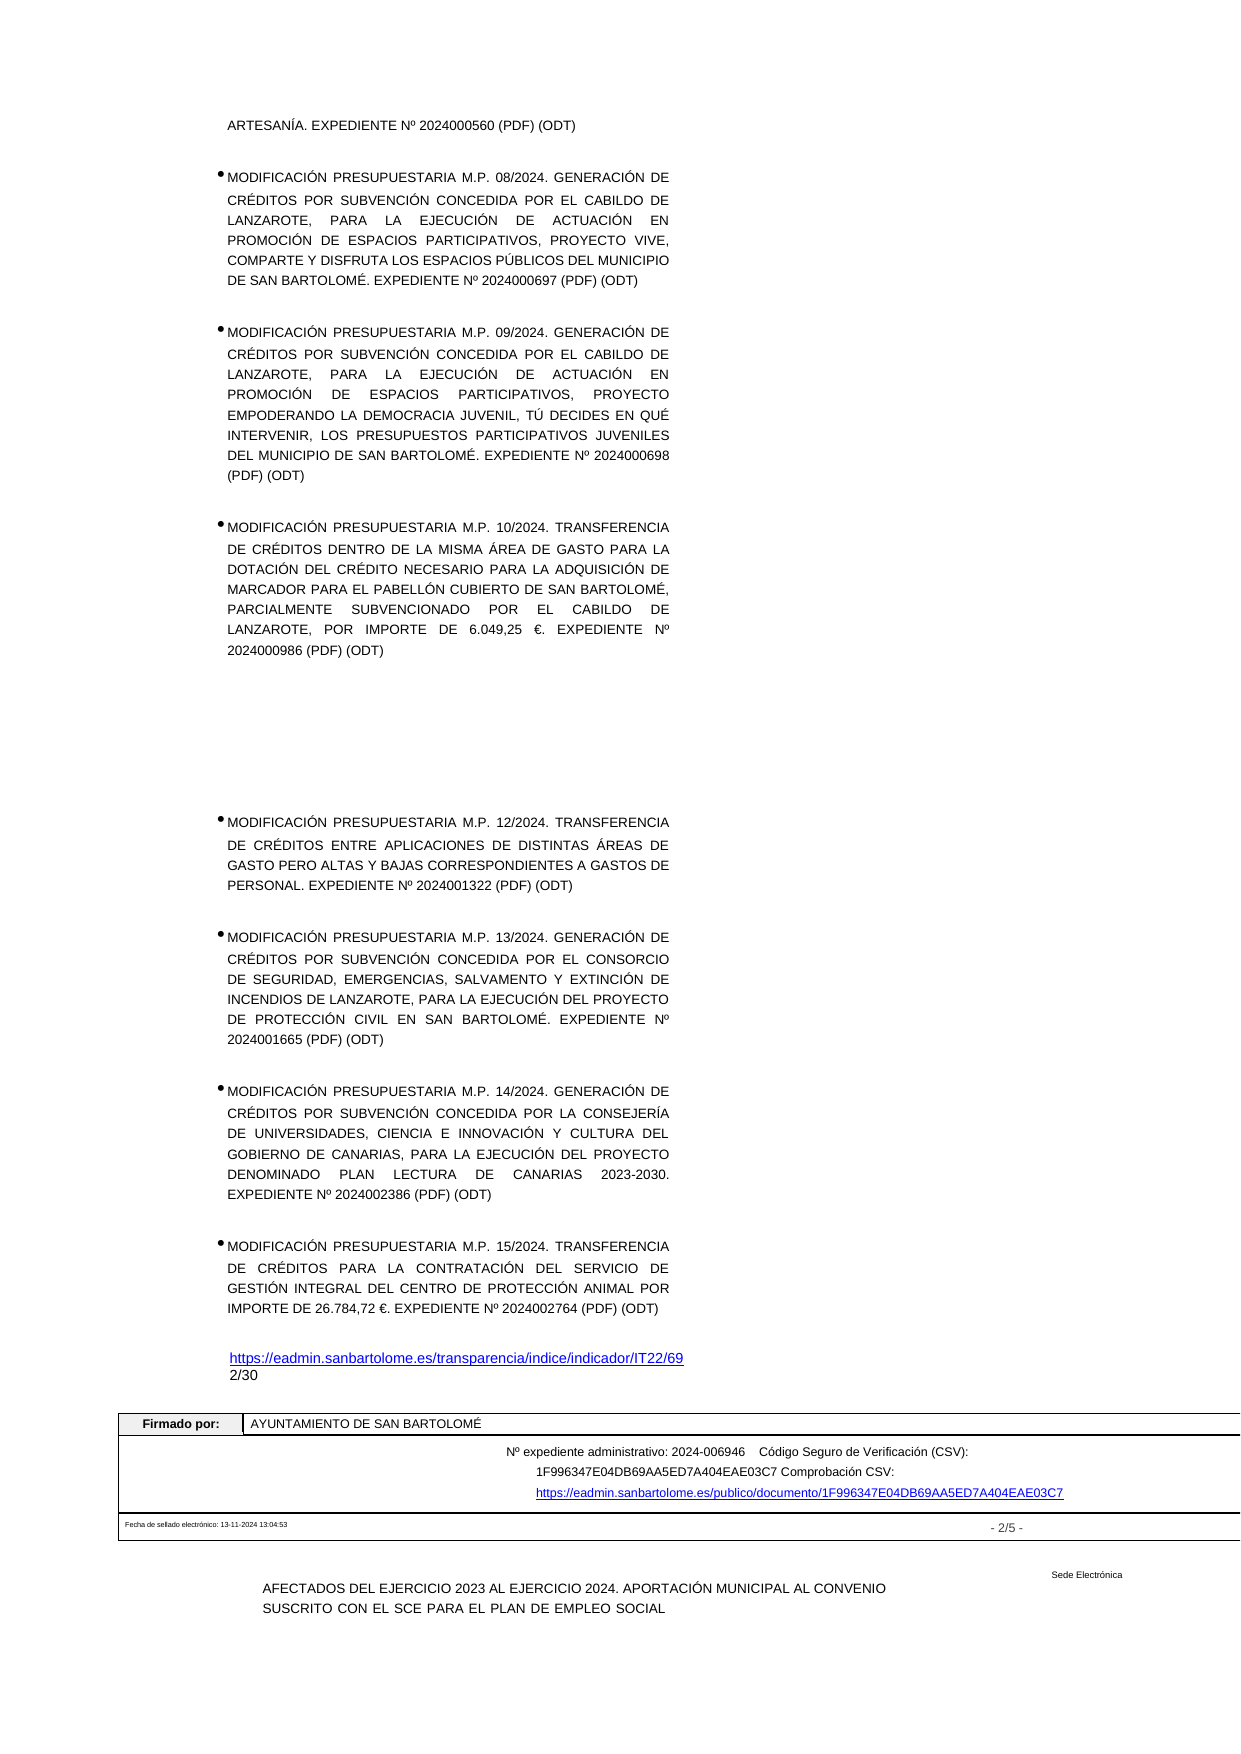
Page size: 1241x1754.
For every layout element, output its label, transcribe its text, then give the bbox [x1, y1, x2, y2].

text https://eadmin.sanbartolome.es/transparencia/indice/indicador/IT22/69 2/30 [229, 1350, 1122, 1384]
table_cell Fecha de sellado electrónico: 13-11-2024 13:04:53 - 2/5 - Fecha de emisión de esta copia: 13-11-2024 13:04:54 [119, 1514, 1240, 1540]
table_header Firmado por: [119, 1414, 242, 1432]
text SUSCRITO CON EL SCE PARA EL PLAN DE EMPLEO SOCIAL [262, 1601, 666, 1616]
text Sede Electrónica [118, 1570, 1122, 1581]
list MODIFICACIÓN PRESUPUESTARIA M.P. 14/2024. GENERACIÓN DE CRÉDITOS POR SUBVENCIÓN CONCEDIDA POR LA CONSEJERÍA DE UNIVERSIDADES, CIENCIA E INNOVACIÓN Y CULTURA DEL GOBIERNO DE CANARIAS, PARA LA EJECUCIÓN DEL PROYECTO DENOMINADO PLAN LECTURA DE CANARIAS 2023-2030. EXPEDIENTE Nº 2024002386 (PDF) (ODT) [217, 1081, 669, 1202]
list ARTESANÍA. EXPEDIENTE Nº 2024000560 (PDF) (ODT) [217, 118, 669, 134]
list MODIFICACIÓN PRESUPUESTARIA M.P. 09/2024. GENERACIÓN DE CRÉDITOS POR SUBVENCIÓN CONCEDIDA POR EL CABILDO DE LANZAROTE, PARA LA EJECUCIÓN DE ACTUACIÓN EN PROMOCIÓN DE ESPACIOS PARTICIPATIVOS, PROYECTO EMPODERANDO LA DEMOCRACIA JUVENIL, TÚ DECIDES EN QUÉ INTERVENIR, LOS PRESUPUESTOS PARTICIPATIVOS JUVENILES DEL MUNICIPIO DE SAN BARTOLOMÉ. EXPEDIENTE Nº 2024000698 (PDF) (ODT) [217, 321, 669, 483]
list MODIFICACIÓN PRESUPUESTARIA M.P. 12/2024. TRANSFERENCIA DE CRÉDITOS ENTRE APLICACIONES DE DISTINTAS ÁREAS DE GASTO PERO ALTAS Y BAJAS CORRESPONDIENTES A GASTOS DE PERSONAL. EXPEDIENTE Nº 2024001322 (PDF) (ODT) [217, 812, 669, 893]
table_header AYUNTAMIENTO DE SAN BARTOLOMÉ [244, 1414, 1240, 1434]
list MODIFICACIÓN PRESUPUESTARIA M.P. 08/2024. GENERACIÓN DE CRÉDITOS POR SUBVENCIÓN CONCEDIDA POR EL CABILDO DE LANZAROTE, PARA LA EJECUCIÓN DE ACTUACIÓN EN PROMOCIÓN DE ESPACIOS PARTICIPATIVOS, PROYECTO VIVE, COMPARTE Y DISFRUTA LOS ESPACIOS PÚBLICOS DEL MUNICIPIO DE SAN BARTOLOMÉ. EXPEDIENTE Nº 2024000697 (PDF) (ODT) [217, 167, 669, 288]
text AFECTADOS DEL EJERCICIO 2023 AL EJERCICIO 2024. APORTACIÓN MUNICIPAL AL CONVENIO [262, 1581, 1122, 1596]
list MODIFICACIÓN PRESUPUESTARIA M.P. 13/2024. GENERACIÓN DE CRÉDITOS POR SUBVENCIÓN CONCEDIDA POR EL CONSORCIO DE SEGURIDAD, EMERGENCIAS, SALVAMENTO Y EXTINCIÓN DE INCENDIOS DE LANZAROTE, PARA LA EJECUCIÓN DEL PROYECTO DE PROTECCIÓN CIVIL EN SAN BARTOLOMÉ. EXPEDIENTE Nº 2024001665 (PDF) (ODT) [217, 926, 669, 1047]
table_cell Nº expediente administrativo: 2024-006946 Código Seguro de Verificación (CSV): 1F996347E04DB69AA5ED7A404EAE03C7 Comprobación CSV: https://eadmin.sanbartolome.es/publico/documento/1F996347E04DB69AA5ED7A404EAE03C7 [119, 1436, 1240, 1512]
list MODIFICACIÓN PRESUPUESTARIA M.P. 15/2024. TRANSFERENCIA DE CRÉDITOS PARA LA CONTRATACIÓN DEL SERVICIO DE GESTIÓN INTEGRAL DEL CENTRO DE PROTECCIÓN ANIMAL POR IMPORTE DE 26.784,72 €. EXPEDIENTE Nº 2024002764 (PDF) (ODT) [217, 1235, 669, 1316]
list MODIFICACIÓN PRESUPUESTARIA M.P. 10/2024. TRANSFERENCIA DE CRÉDITOS DENTRO DE LA MISMA ÁREA DE GASTO PARA LA DOTACIÓN DEL CRÉDITO NECESARIO PARA LA ADQUISICIÓN DE MARCADOR PARA EL PABELLÓN CUBIERTO DE SAN BARTOLOMÉ, PARCIALMENTE SUBVENCIONADO POR EL CABILDO DE LANZAROTE, POR IMPORTE DE 6.049,25 €. EXPEDIENTE Nº 2024000986 (PDF) (ODT) [217, 516, 669, 658]
